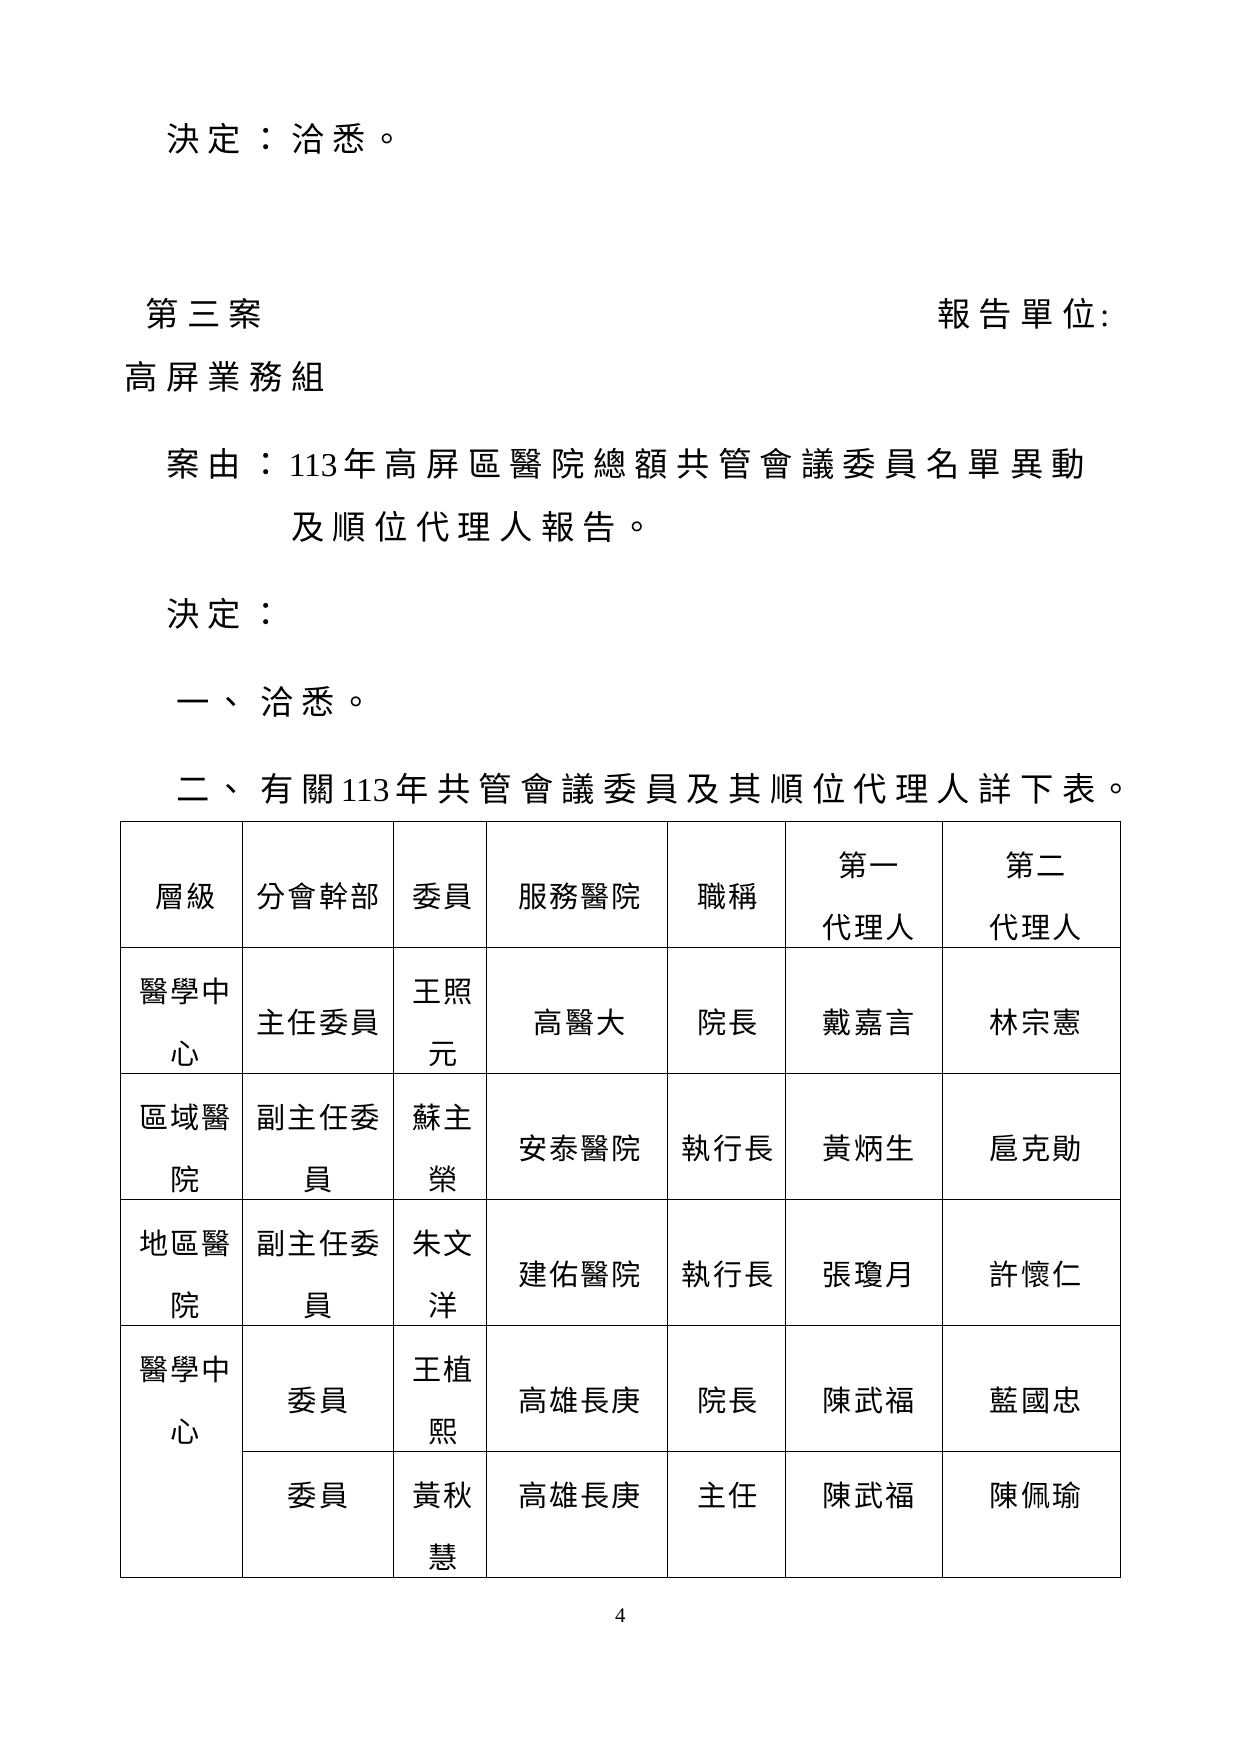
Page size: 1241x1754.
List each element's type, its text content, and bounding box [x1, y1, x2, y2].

text 一、洽悉。 [120, 658, 1120, 721]
table_cell 朱文洋 [394, 1200, 486, 1325]
text 決定： [120, 571, 1120, 633]
table_cell 高雄長庚 [487, 1326, 667, 1451]
table_cell 院長 [668, 948, 785, 1073]
table_header 第二 代理人 [943, 822, 1120, 947]
table_cell 委員 [243, 1326, 393, 1451]
table_cell 主任 [668, 1452, 785, 1577]
table_cell 黃炳生 [786, 1074, 942, 1199]
table_cell 高醫大 [487, 948, 667, 1073]
table_cell 高雄長庚 [487, 1452, 667, 1577]
table_header 分會幹部 [243, 822, 393, 947]
table_cell 扈克勛 [943, 1074, 1120, 1199]
table_cell 副主任委員 [243, 1200, 393, 1325]
table_cell 戴嘉言 [786, 948, 942, 1073]
table_cell 許懷仁 [943, 1200, 1120, 1325]
table_cell 王照元 [394, 948, 486, 1073]
table_cell 副主任委員 [243, 1074, 393, 1199]
table_cell 王植熙 [394, 1326, 486, 1451]
table_cell 張瓊月 [786, 1200, 942, 1325]
table_cell 院長 [668, 1326, 785, 1451]
table_header 職稱 [668, 822, 785, 947]
table_cell 執行長 [668, 1074, 785, 1199]
table_header 第一 代理人 [786, 822, 942, 947]
table_header 服務醫院 [487, 822, 667, 947]
table_cell 安泰醫院 [487, 1074, 667, 1199]
table_cell 主任委員 [243, 948, 393, 1073]
text 案由：113年高屏區醫院總額共管會議委員名單異動及順位代理人報告。 [120, 421, 1120, 546]
table_cell 黃秋慧 [394, 1452, 486, 1577]
table_cell 醫學中心 [121, 948, 242, 1073]
table_cell 林宗憲 [943, 948, 1120, 1073]
table_header 層級 [121, 822, 242, 947]
table_cell 建佑醫院 [487, 1200, 667, 1325]
table_header 委員 [394, 822, 486, 947]
table_cell 地區醫院 [121, 1200, 242, 1325]
text 二、有關113年共管會議委員及其順位代理人詳下表。 [120, 746, 1120, 808]
table_cell 陳武福 [786, 1326, 942, 1451]
table_cell 委員 [243, 1452, 393, 1577]
text 第三案 報告單位:高屏業務組 [120, 271, 1120, 396]
table_cell 執行長 [668, 1200, 785, 1325]
table_cell 醫學中心 [121, 1326, 242, 1577]
table_cell 藍國忠 [943, 1326, 1120, 1451]
table_cell 蘇主榮 [394, 1074, 486, 1199]
text 決定：洽悉。 [120, 96, 1120, 158]
table_cell 陳佩瑜 [943, 1452, 1120, 1577]
table_cell 陳武福 [786, 1452, 942, 1577]
table_cell 區域醫院 [121, 1074, 242, 1199]
